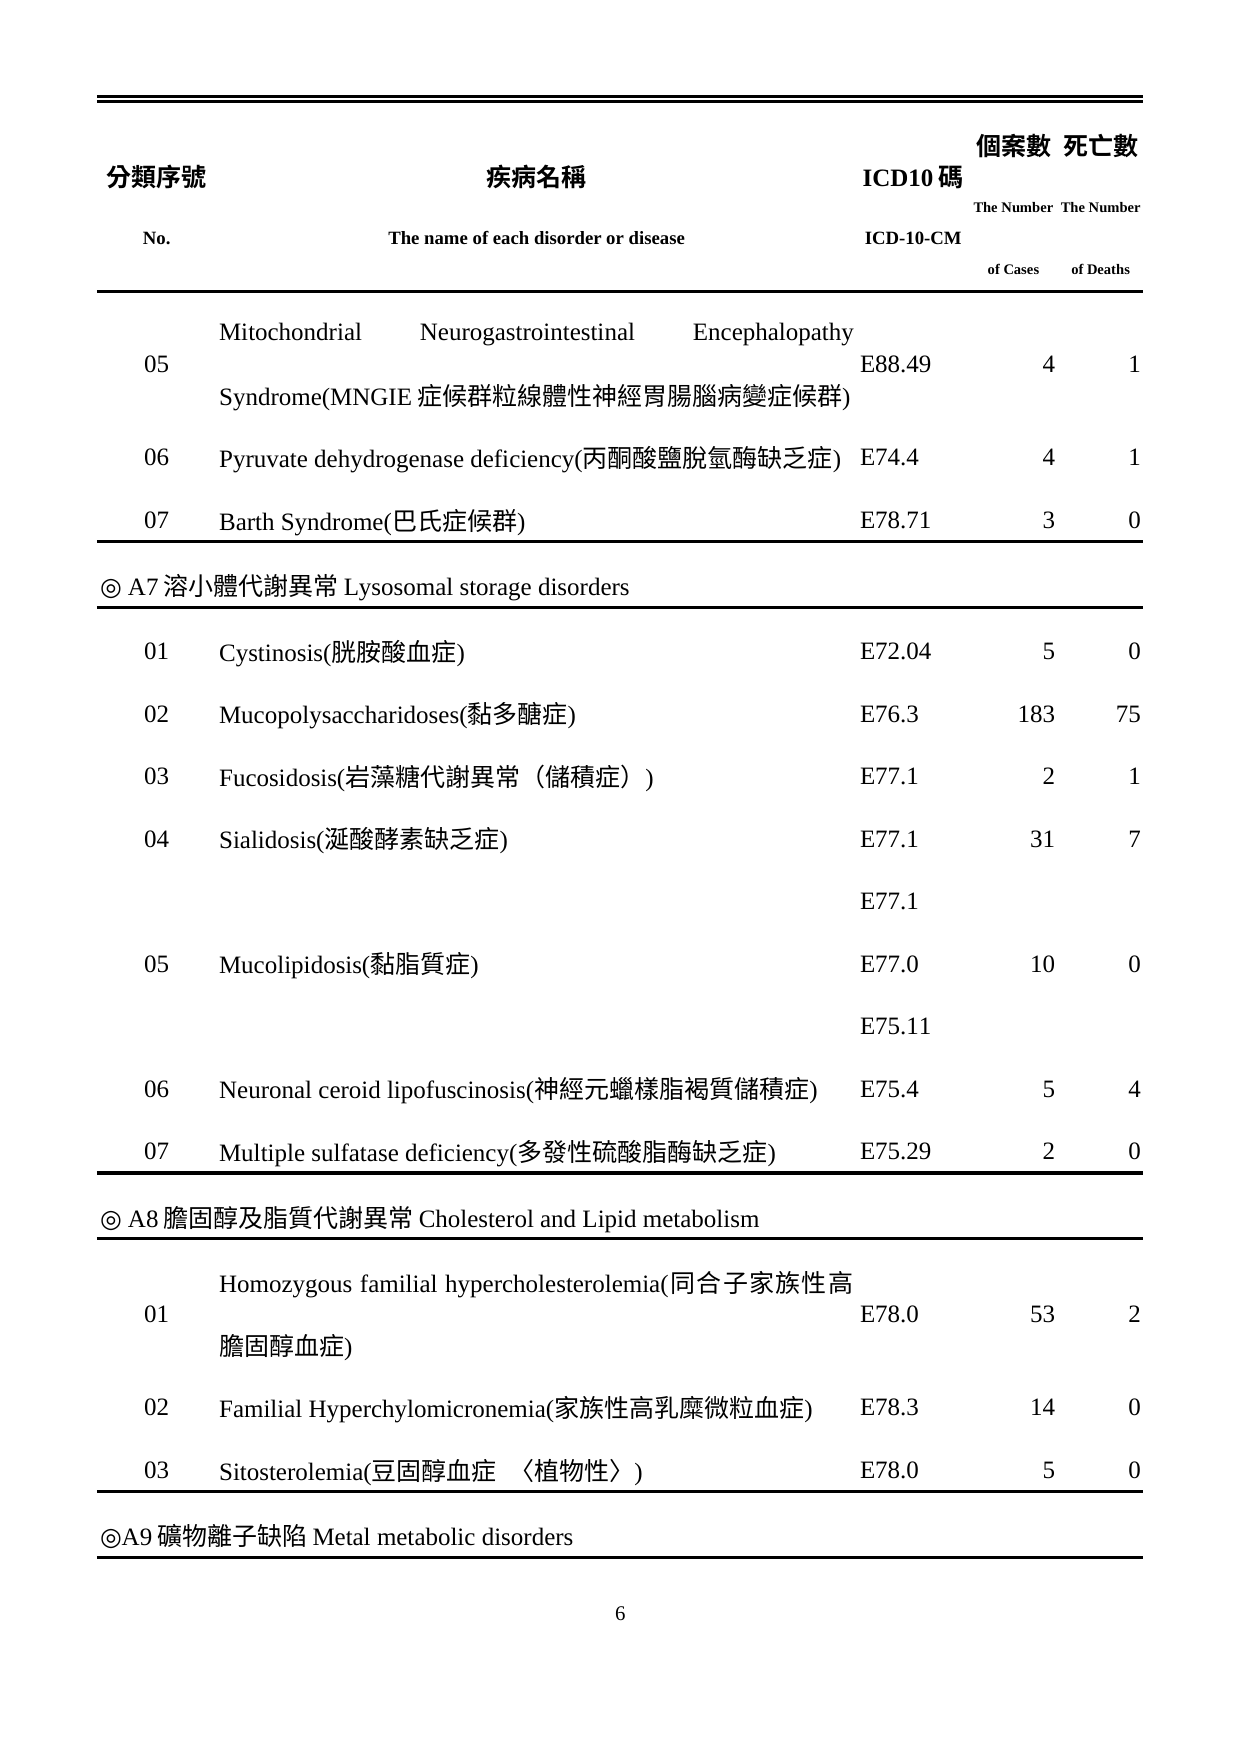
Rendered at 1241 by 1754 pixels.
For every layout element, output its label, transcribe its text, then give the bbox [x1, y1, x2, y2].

table_cell 1 [1058, 734, 1143, 796]
table_cell 2 [969, 1109, 1057, 1171]
table_cell Fucosidosis(岩藻糖代謝異常（儲積症）) [216, 734, 857, 796]
table_cell Mucolipidosis(黏脂質症) [216, 859, 857, 1046]
table_cell 5 [969, 1046, 1057, 1109]
table_cell 07 [97, 1109, 216, 1171]
table_cell ◎A9礦物離子缺陷Metal metabolic disorders [97, 1493, 1143, 1556]
table_cell Barth Syndrome(巴氏症候群) [216, 478, 857, 540]
table_cell 03 [97, 1428, 216, 1490]
table_cell 0 [1058, 1365, 1143, 1428]
table_cell 3 [969, 478, 1057, 540]
table_cell E78.0 [857, 1428, 969, 1490]
table_cell Multiple sulfatase deficiency(多發性硫酸脂酶缺乏症) [216, 1109, 857, 1171]
table_cell 5 [969, 609, 1057, 671]
table_cell 10 [969, 859, 1057, 1046]
table_cell Homozygous familial hypercholesterolemia(同合子家族性高膽固醇血症) [216, 1240, 857, 1365]
table_cell Sialidosis(涎酸酵素缺乏症) [216, 796, 857, 859]
table_cell 02 [97, 1365, 216, 1428]
table_cell Mitochondrial Neurogastrointestinal Encephalopathy Syndrome(MNGIE症候群粒線體性神經胃腸腦病變症候群) [216, 293, 857, 415]
table_header 分類序號 No. [97, 103, 216, 290]
table_cell E75.4 [857, 1046, 969, 1109]
table_cell E77.1 E77.0 E75.11 [857, 859, 969, 1046]
table_cell 14 [969, 1365, 1057, 1428]
table_cell 02 [97, 671, 216, 734]
table_cell 05 [97, 859, 216, 1046]
table_cell E77.1 [857, 734, 969, 796]
table_cell E78.0 [857, 1240, 969, 1365]
table_cell 4 [969, 415, 1057, 478]
table_cell 1 [1058, 415, 1143, 478]
table_cell 06 [97, 1046, 216, 1109]
table_cell 04 [97, 796, 216, 859]
table_cell 31 [969, 796, 1057, 859]
table_cell ◎ A7溶小體代謝異常Lysosomal storage disorders [97, 543, 1143, 606]
table_cell 1 [1058, 293, 1143, 415]
table_header 疾病名稱 The name of each disorder or disease [216, 103, 857, 290]
table_cell 183 [969, 671, 1057, 734]
table_cell Neuronal ceroid lipofuscinosis(神經元蠟樣脂褐質儲積症) [216, 1046, 857, 1109]
table_cell 03 [97, 734, 216, 796]
table_cell 01 [97, 609, 216, 671]
table_header 個案數 The Number of Cases [969, 103, 1057, 290]
table_cell 75 [1058, 671, 1143, 734]
table_cell 53 [969, 1240, 1057, 1365]
table_cell E78.3 [857, 1365, 969, 1428]
table_cell 4 [969, 293, 1057, 415]
table_cell 7 [1058, 796, 1143, 859]
table_cell Cystinosis(胱胺酸血症) [216, 609, 857, 671]
table_cell 0 [1058, 1109, 1143, 1171]
table_cell ◎ A8膽固醇及脂質代謝異常Cholesterol and Lipid metabolism [97, 1175, 1143, 1237]
table_cell Familial Hyperchylomicronemia(家族性高乳糜微粒血症) [216, 1365, 857, 1428]
table_header 死亡數 The Number of Deaths [1058, 103, 1143, 290]
table_cell E78.71 [857, 478, 969, 540]
table_cell 06 [97, 415, 216, 478]
table_cell 5 [969, 1428, 1057, 1490]
table_cell 0 [1058, 1428, 1143, 1490]
table_cell 2 [1058, 1240, 1143, 1365]
table_cell E74.4 [857, 415, 969, 478]
table_header ICD10碼 ICD-10-CM [857, 103, 969, 290]
table_cell 0 [1058, 478, 1143, 540]
table_cell E76.3 [857, 671, 969, 734]
table_cell Sitosterolemia(豆固醇血症 〈植物性〉) [216, 1428, 857, 1490]
table_cell Pyruvate dehydrogenase deficiency(丙酮酸鹽脫氫酶缺乏症) [216, 415, 857, 478]
table_cell 01 [97, 1240, 216, 1365]
table_cell E72.04 [857, 609, 969, 671]
table_cell 0 [1058, 609, 1143, 671]
table_cell E75.29 [857, 1109, 969, 1171]
table_cell E88.49 [857, 293, 969, 415]
table_cell E77.1 [857, 796, 969, 859]
table_cell 07 [97, 478, 216, 540]
table_cell 4 [1058, 1046, 1143, 1109]
table_cell 0 [1058, 859, 1143, 1046]
table_cell Mucopolysaccharidoses(黏多醣症) [216, 671, 857, 734]
table_cell 05 [97, 293, 216, 415]
table_cell 2 [969, 734, 1057, 796]
